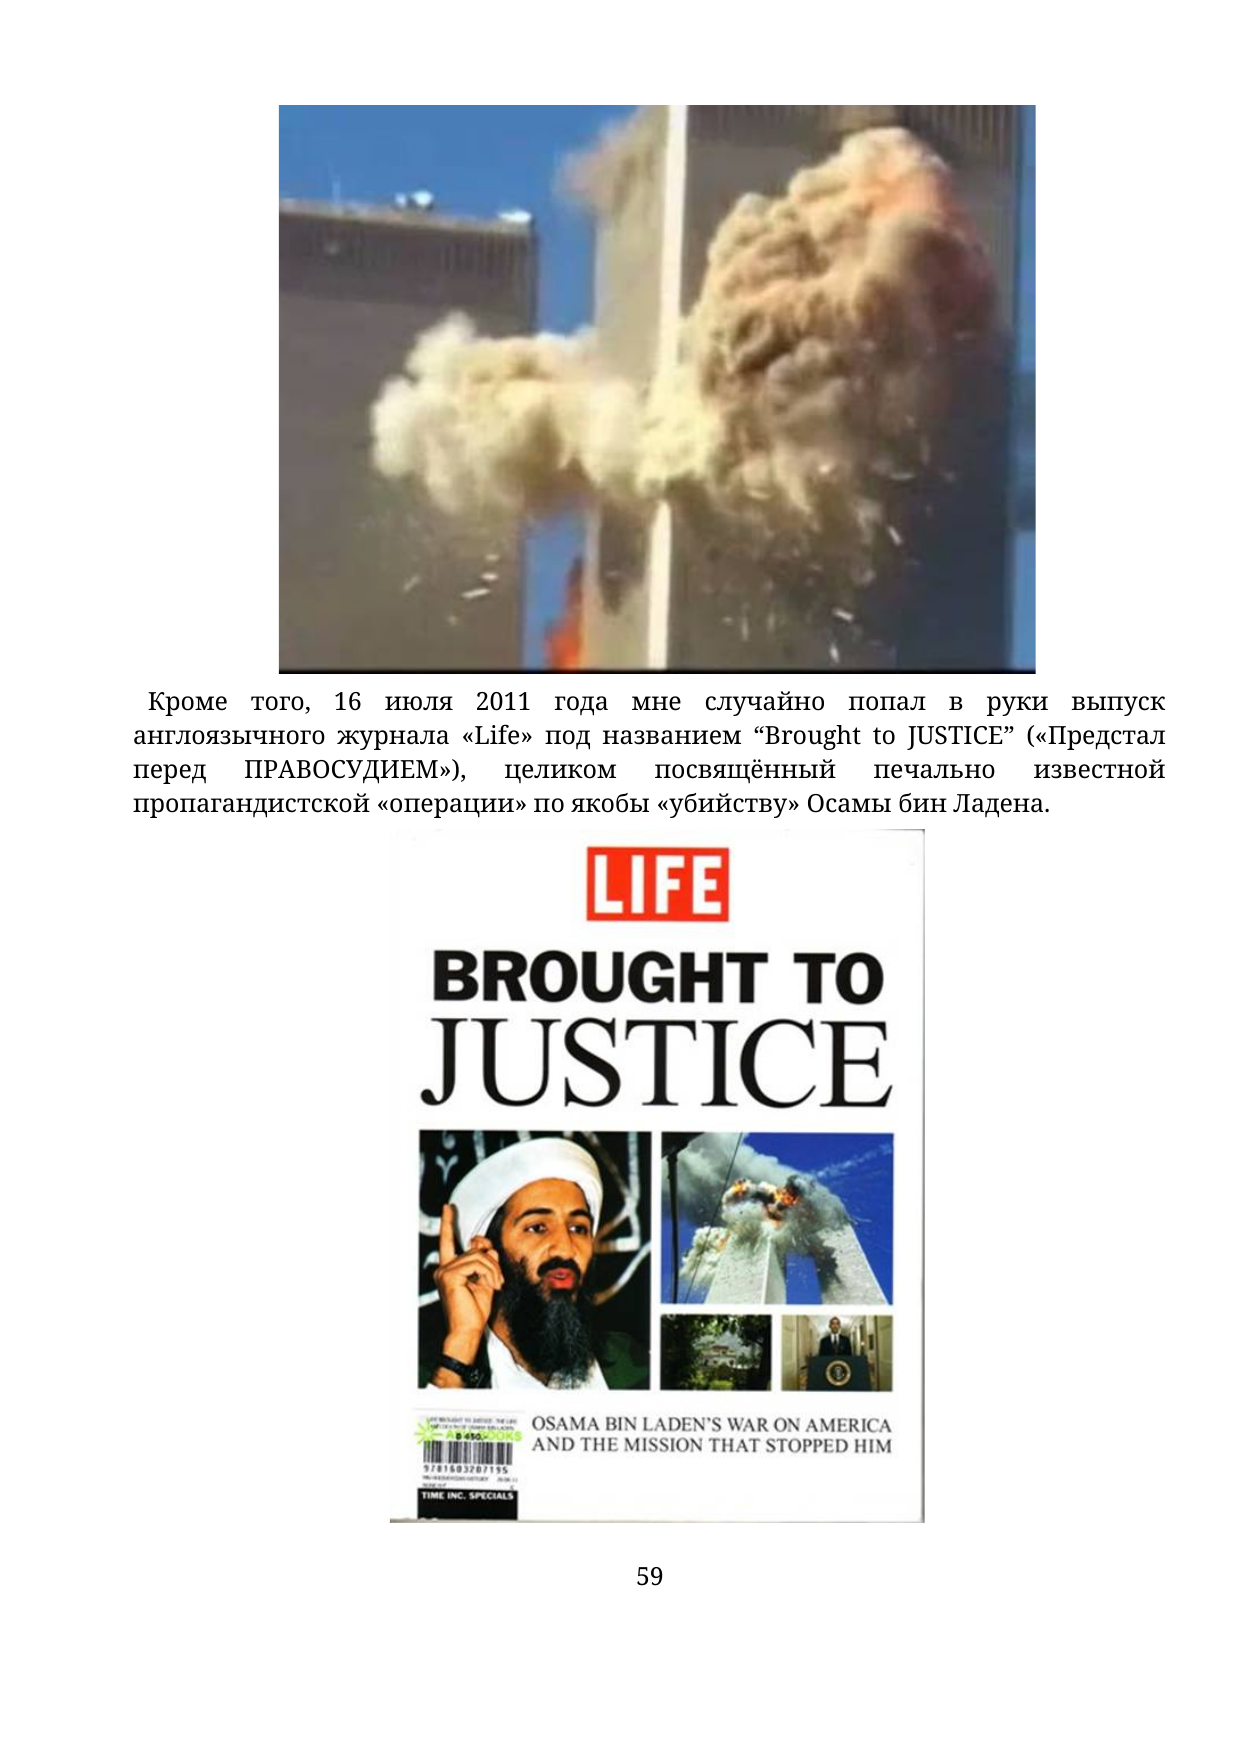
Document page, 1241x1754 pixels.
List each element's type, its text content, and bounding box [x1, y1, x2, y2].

picture [278, 105, 1036, 674]
text Кроме того, 16 июля 2011 года мне случайно попал в руки выпуск англоязычного журнала «Life» под названием “Brought to JUSTICE” («Предстал перед ПРАВОСУДИЕМ»), целиком посвящённый печально известной пропагандистской «операции» по якобы «убийству» Осамы бин Ладена. [133, 684, 1167, 820]
picture [389, 829, 925, 1523]
